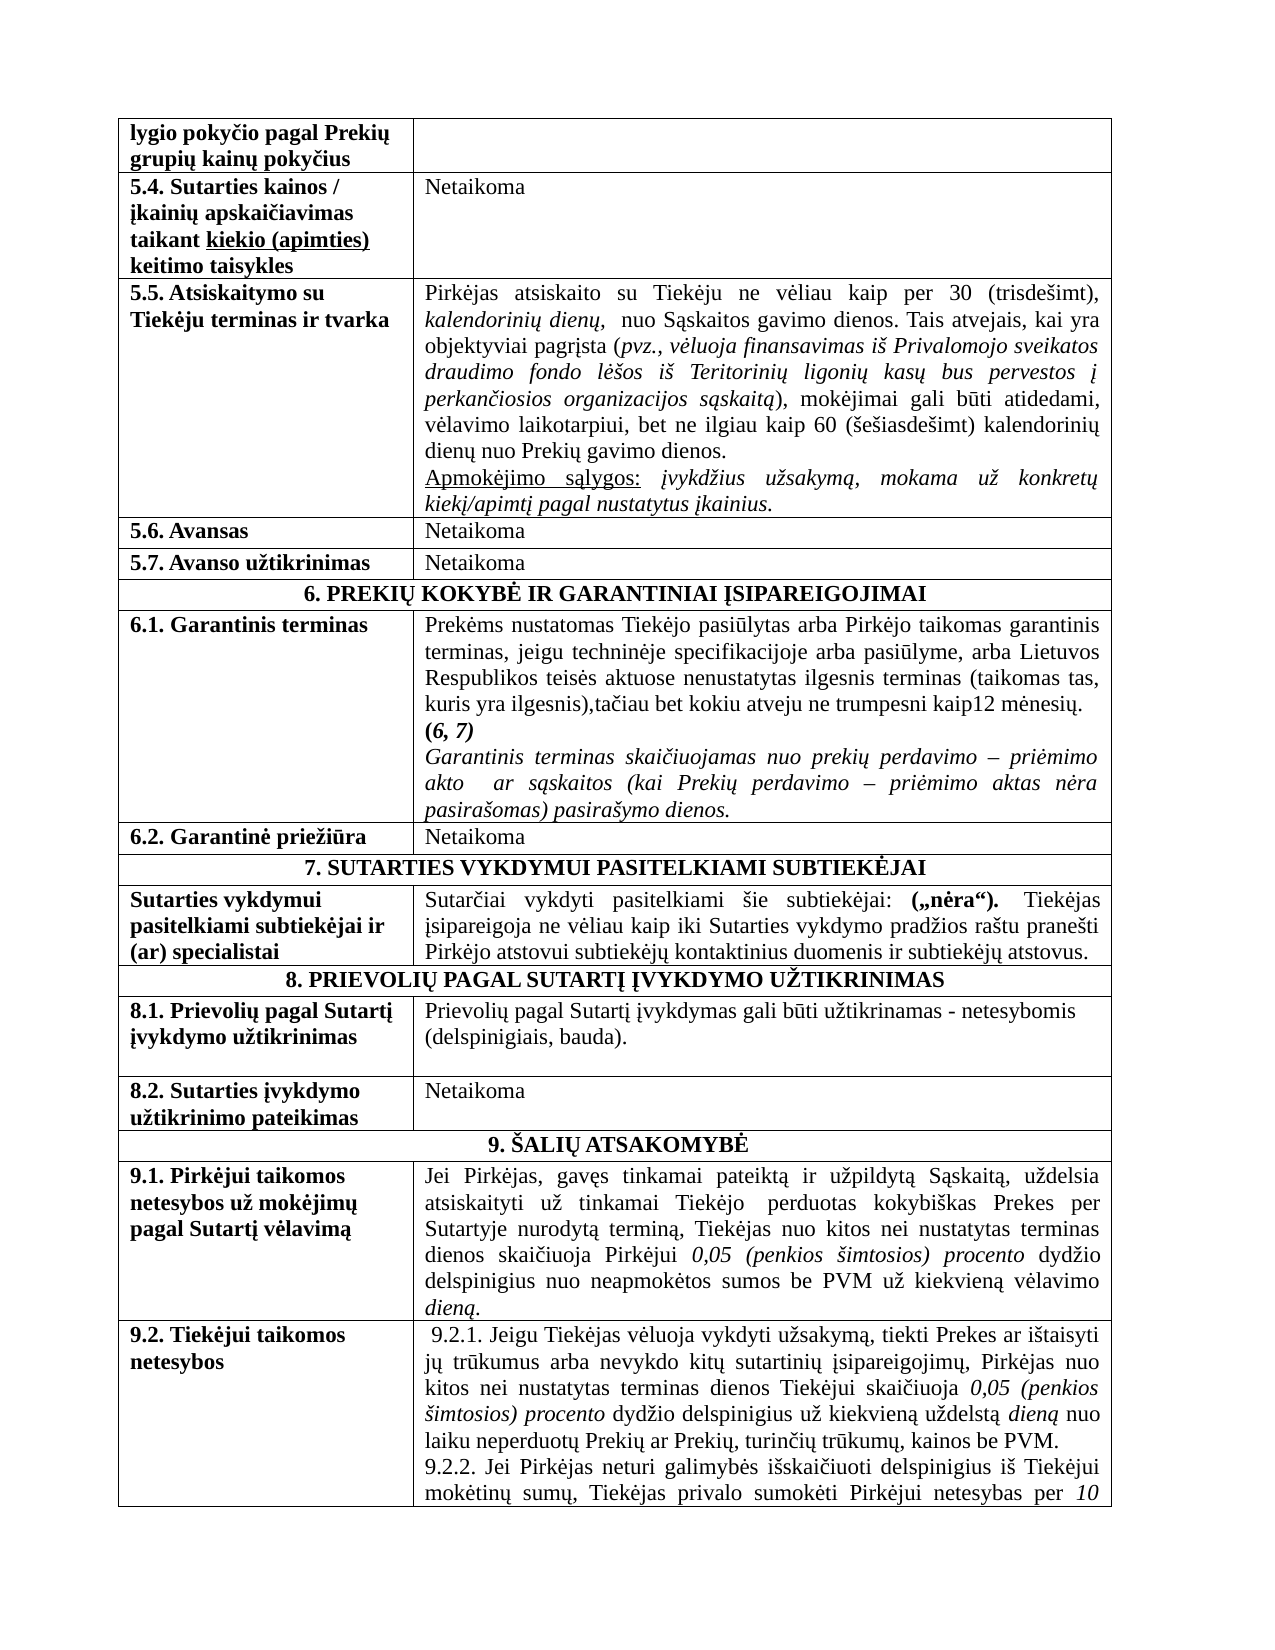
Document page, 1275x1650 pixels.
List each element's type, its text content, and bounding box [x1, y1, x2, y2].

table_cell 9.2. Tiekėjui taikomos netesybos [119, 1321, 413, 1506]
table_cell Netaikoma [414, 823, 1111, 853]
table_cell Pirkėjas atsiskaito su Tiekėju ne vėliau kaip per 30 (trisdešimt), kalendorinių dienų, nuo Sąskaitos gavimo dienos. Tais atvejais, kai yra objektyviai pagrįsta (pvz., vėluoja finansavimas iš Privalomojo sveikatos draudimo fondo lėšos iš Teritorinių ligonių kasų bus pervestos į perkančiosios organizacijos sąskaitą), mokėjimai gali būti atidedami, vėlavimo laikotarpiui, bet ne ilgiau kaip 60 (šešiasdešimt) kalendorinių dienų nuo Prekių gavimo dienos. Apmokėjimo sąlygos: įvykdžius užsakymą, mokama už konkretų kiekį/apimtį pagal nustatytus įkainius. [414, 279, 1111, 517]
table_cell Netaikoma [414, 549, 1111, 579]
table_cell 8.2. Sutarties įvykdymo užtikrinimo pateikimas [119, 1077, 413, 1130]
table_cell 9. ŠALIŲ ATSAKOMYBĖ [119, 1131, 1111, 1161]
table_cell 9.2.1. Jeigu Tiekėjas vėluoja vykdyti užsakymą, tiekti Prekes ar ištaisyti jų trūkumus arba nevykdo kitų sutartinių įsipareigojimų, Pirkėjas nuo kitos nei nustatytas terminas dienos Tiekėjui skaičiuoja 0,05 (penkios šimtosios) procento dydžio delspinigius už kiekvieną uždelstą dieną nuo laiku neperduotų Prekių ar Prekių, turinčių trūkumų, kainos be PVM. 9.2.2. Jei Pirkėjas neturi galimybės išskaičiuoti delspinigius iš Tiekėjui mokėtinų sumų, Tiekėjas privalo sumokėti Pirkėjui netesybas per 10 [414, 1321, 1111, 1506]
table_cell lygio pokyčio pagal Prekių grupių kainų pokyčius [119, 119, 413, 172]
table_cell Netaikoma [414, 518, 1111, 548]
table_cell 8. PRIEVOLIŲ PAGAL SUTARTĮ ĮVYKDYMO UŽTIKRINIMAS [119, 966, 1111, 996]
table_cell Netaikoma [414, 1077, 1111, 1130]
table_cell Sutarčiai vykdyti pasitelkiami šie subtiekėjai: („nėra“). Tiekėjas įsipareigoja ne vėliau kaip iki Sutarties vykdymo pradžios raštu pranešti Pirkėjo atstovui subtiekėjų kontaktinius duomenis ir subtiekėjų atstovus. [414, 886, 1111, 965]
table_cell Prievolių pagal Sutartį įvykdymas gali būti užtikrinamas - netesybomis (delspinigiais, bauda). [414, 997, 1111, 1076]
table_cell 6.1. Garantinis terminas [119, 611, 413, 822]
table_cell 9.1. Pirkėjui taikomos netesybos už mokėjimų pagal Sutartį vėlavimą [119, 1162, 413, 1320]
table_cell 5.6. Avansas [119, 518, 413, 548]
table_cell [414, 119, 1111, 172]
table_cell 6.2. Garantinė priežiūra [119, 823, 413, 853]
table_cell 6. PREKIŲ KOKYBĖ IR GARANTINIAI ĮSIPAREIGOJIMAI [119, 580, 1111, 610]
table_cell 5.4. Sutarties kainos / įkainių apskaičiavimas taikant kiekio (apimties) keitimo taisykles [119, 173, 413, 278]
table_cell Jei Pirkėjas, gavęs tinkamai pateiktą ir užpildytą Sąskaitą, uždelsia atsiskaityti už tinkamai Tiekėjo perduotas kokybiškas Prekes per Sutartyje nurodytą terminą, Tiekėjas nuo kitos nei nustatytas terminas dienos skaičiuoja Pirkėjui 0,05 (penkios šimtosios) procento dydžio delspinigius nuo neapmokėtos sumos be PVM už kiekvieną vėlavimo dieną. [414, 1162, 1111, 1320]
table_cell Prekėms nustatomas Tiekėjo pasiūlytas arba Pirkėjo taikomas garantinis terminas, jeigu techninėje specifikacijoje arba pasiūlyme, arba Lietuvos Respublikos teisės aktuose nenustatytas ilgesnis terminas (taikomas tas, kuris yra ilgesnis),tačiau bet kokiu atveju ne trumpesni kaip12 mėnesių. (6, 7) Garantinis terminas skaičiuojamas nuo prekių perdavimo – priėmimo akto ar sąskaitos (kai Prekių perdavimo – priėmimo aktas nėra pasirašomas) pasirašymo dienos. [414, 611, 1111, 822]
table_cell 5.5. Atsiskaitymo su Tiekėju terminas ir tvarka [119, 279, 413, 517]
table_cell Sutarties vykdymui pasitelkiami subtiekėjai ir (ar) specialistai [119, 886, 413, 965]
table_cell 7. SUTARTIES VYKDYMUI PASITELKIAMI SUBTIEKĖJAI [119, 855, 1111, 885]
table_cell 8.1. Prievolių pagal Sutartį įvykdymo užtikrinimas [119, 997, 413, 1076]
table_cell Netaikoma [414, 173, 1111, 278]
table_cell 5.7. Avanso užtikrinimas [119, 549, 413, 579]
